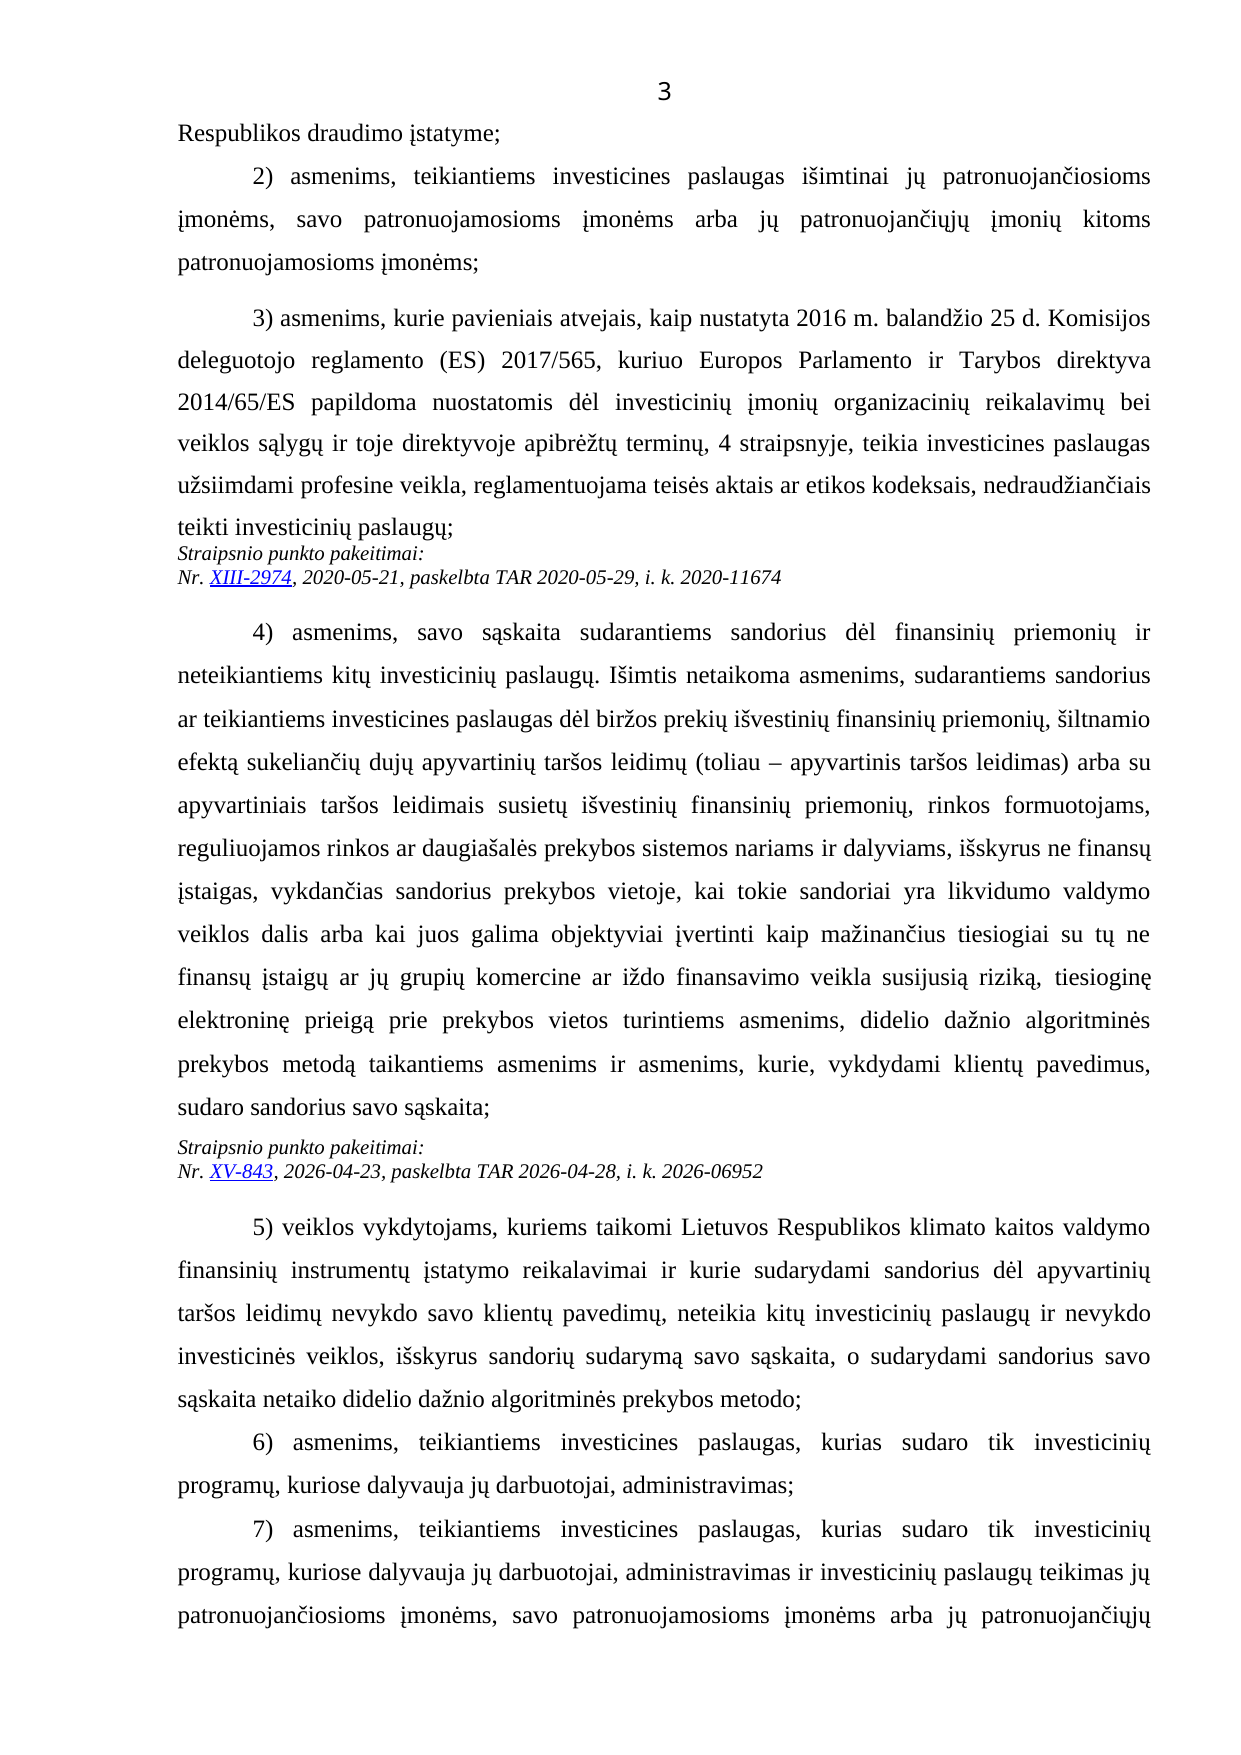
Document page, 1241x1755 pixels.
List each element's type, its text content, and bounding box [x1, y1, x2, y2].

text 3) asmenims, kurie pavieniais atvejais, kaip nustatyta 2016 m. balandžio 25 d. Komisijos deleguotojo reglamento (ES) 2017/565, kuriuo Europos Parlamento ir Tarybos direktyva 2014/65/ES papildoma nuostatomis dėl investicinių įmonių organizacinių reikalavimų bei veiklos sąlygų ir toje direktyvoje apibrėžtų terminų, 4 straipsnyje, teikia investicines paslaugas užsiimdami profesine veikla, reglamentuojama teisės aktais ar etikos kodeksais, nedraudžiančiais teikti investicinių paslaugų; [177, 291, 1152, 541]
text 7) asmenims, teikiantiems investicines paslaugas, kurias sudaro tik investicinių programų, kuriose dalyvauja jų darbuotojai, administravimas ir investicinių paslaugų teikimas jų patronuojančiosioms įmonėms, savo patronuojamosioms įmonėms arba jų patronuojančiųjų [177, 1514, 1152, 1629]
text Straipsnio punkto pakeitimai: [177, 1135, 1152, 1159]
text 5) veiklos vykdytojams, kuriems taikomi Lietuvos Respublikos klimato kaitos valdymo finansinių instrumentų įstatymo reikalavimai ir kurie sudarydami sandorius dėl apyvartinių taršos leidimų nevykdo savo klientų pavedimų, neteikia kitų investicinių paslaugų ir nevykdo investicinės veiklos, išskyrus sandorių sudarymą savo sąskaita, o sudarydami sandorius savo sąskaita netaiko didelio dažnio algoritminės prekybos metodo; [177, 1212, 1152, 1413]
text Straipsnio punkto pakeitimai: [177, 541, 1152, 565]
text Nr. XV-843, 2026-04-23, paskelbta TAR 2026-04-28, i. k. 2026-06952 [177, 1159, 1152, 1183]
text 6) asmenims, teikiantiems investicines paslaugas, kurias sudaro tik investicinių programų, kuriose dalyvauja jų darbuotojai, administravimas; [177, 1427, 1152, 1499]
text 4) asmenims, savo sąskaita sudarantiems sandorius dėl finansinių priemonių ir neteikiantiems kitų investicinių paslaugų. Išimtis netaikoma asmenims, sudarantiems sandorius ar teikiantiems investicines paslaugas dėl biržos prekių išvestinių finansinių priemonių, šiltnamio efektą sukeliančių dujų apyvartinių taršos leidimų (toliau – apyvartinis taršos leidimas) arba su apyvartiniais taršos leidimais susietų išvestinių finansinių priemonių, rinkos formuotojams, reguliuojamos rinkos ar daugiašalės prekybos sistemos nariams ir dalyviams, išskyrus ne finansų įstaigas, vykdančias sandorius prekybos vietoje, kai tokie sandoriai yra likvidumo valdymo veiklos dalis arba kai juos galima objektyviai įvertinti kaip mažinančius tiesiogiai su tų ne finansų įstaigų ar jų grupių komercine ar iždo finansavimo veikla susijusią riziką, tiesioginę elektroninę prieigą prie prekybos vietos turintiems asmenims, didelio dažnio algoritminės prekybos metodą taikantiems asmenims ir asmenims, kurie, vykdydami klientų pavedimus, sudaro sandorius savo sąskaita; [177, 617, 1152, 1121]
text Respublikos draudimo įstatyme; [177, 118, 1152, 147]
text Nr. XIII-2974, 2020-05-21, paskelbta TAR 2020-05-29, i. k. 2020-11674 [177, 565, 1152, 589]
text 2) asmenims, teikiantiems investicines paslaugas išimtinai jų patronuojančiosioms įmonėms, savo patronuojamosioms įmonėms arba jų patronuojančiųjų įmonių kitoms patronuojamosioms įmonėms; [177, 161, 1152, 276]
